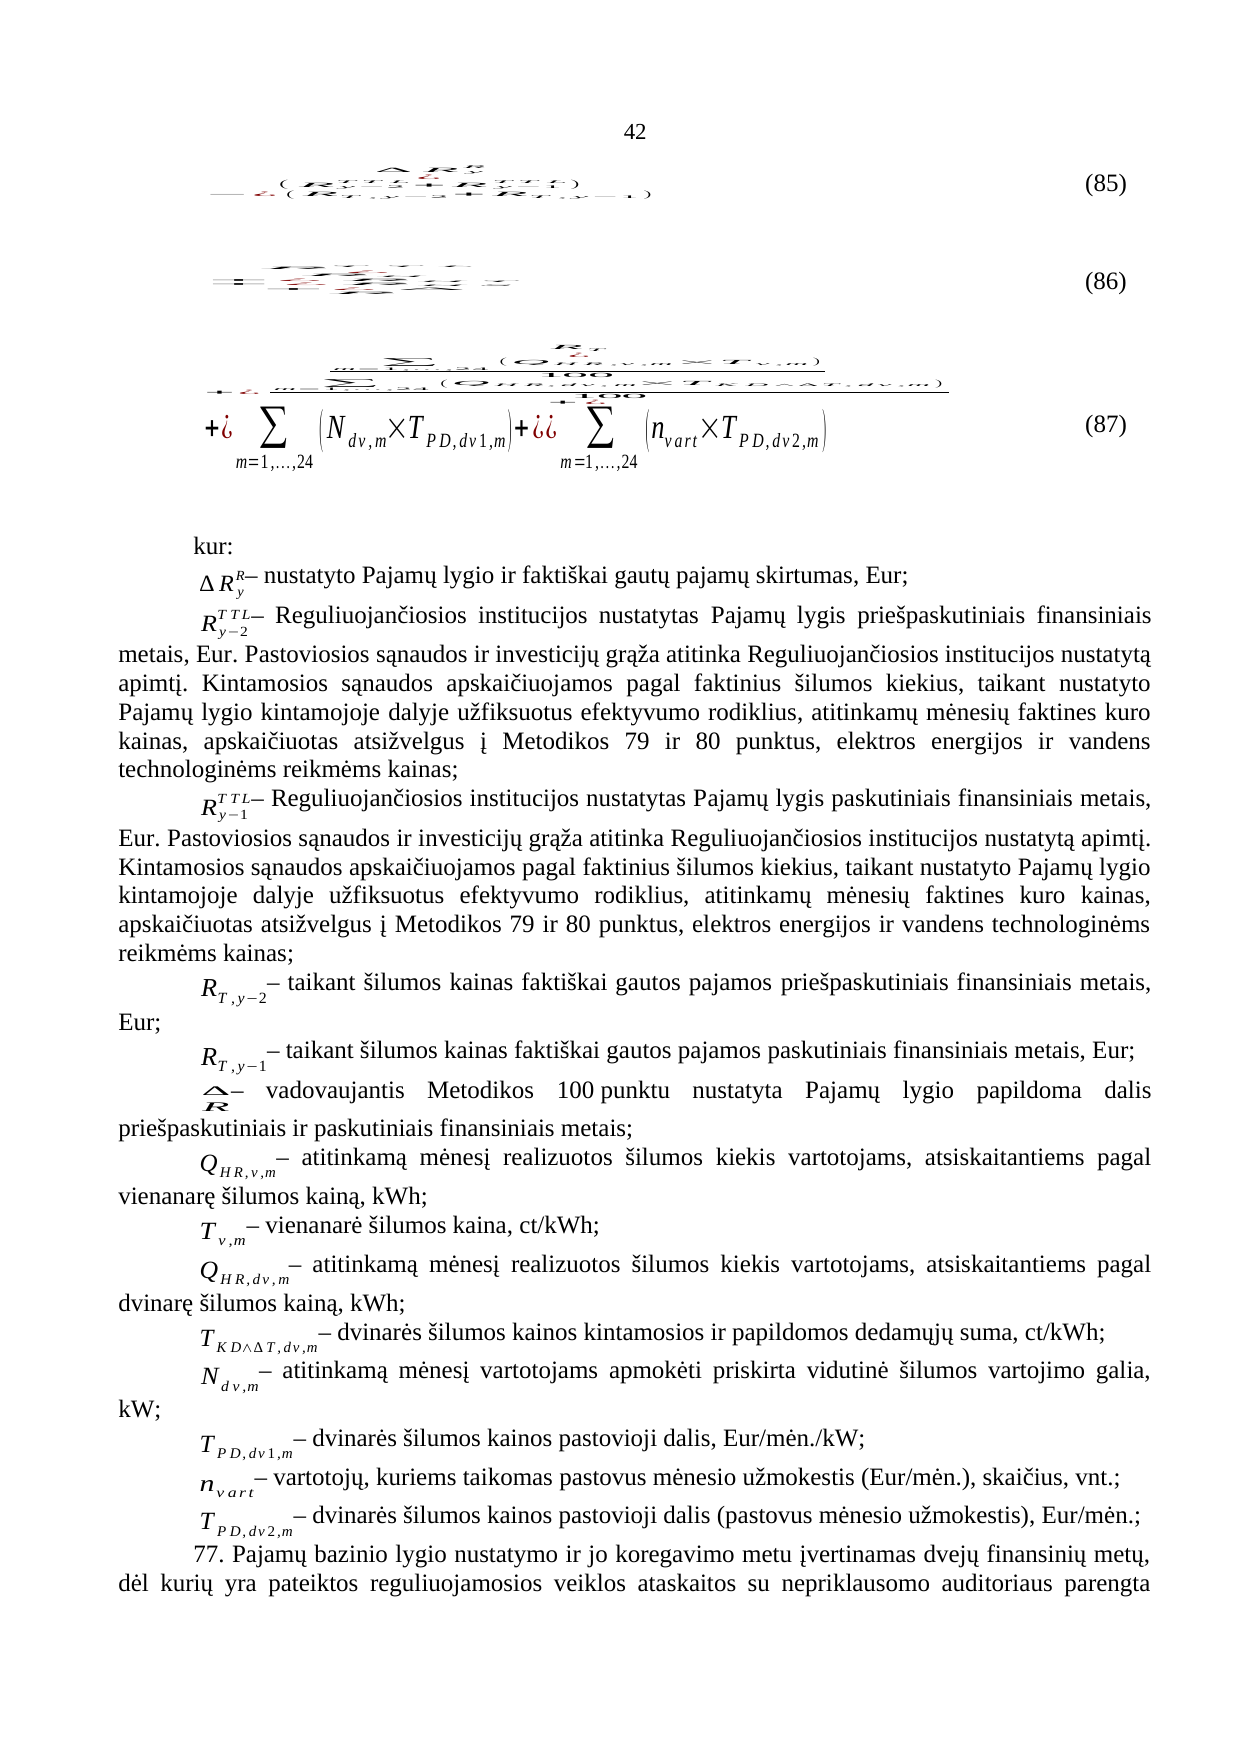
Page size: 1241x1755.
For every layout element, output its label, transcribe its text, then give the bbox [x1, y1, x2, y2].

text – vartotojų, kuriems taikomas pastovus mėnesio užmokestis (Eur/mėn.), skaičius, vnt.; [118, 1462, 1152, 1500]
text – dvinarės šilumos kainos pastovioji dalis (pastovus mėnesio užmokestis), Eur/mėn.; [118, 1500, 1152, 1539]
text – Reguliuojančiosios institucijos nustatytas Pajamų lygis paskutiniais finansiniais metais, Eur. Pastoviosios sąnaudos ir investicijų grąža atitinka Reguliuojančiosios institucijos nustatytą apimtį. Kintamosios sąnaudos apskaičiuojamos pagal faktinius šilumos kiekius, taikant nustatyto Pajamų lygio kintamojoje dalyje užfiksuotus efektyvumo rodiklius, atitinkamų mėnesių faktines kuro kainas, apskaičiuotas atsižvelgus į Metodikos 79 ir 80 punktus, elektros energijos ir vandens technologinėms reikmėms kainas; [118, 783, 1152, 967]
text – vadovaujantis Metodikos 100 punktu nustatyta Pajamų lygio papildoma dalis priešpaskutiniais ir paskutiniais finansiniais metais; [118, 1075, 1152, 1142]
table_header [118, 246, 196, 315]
text – nustatyto Pajamų lygio ir faktiškai gautų pajamų skirtumas, Eur; [118, 560, 1152, 600]
text – taikant šilumos kainas faktiškai gautos pajamos priešpaskutiniais finansiniais metais, Eur; [118, 967, 1152, 1035]
text – dvinarės šilumos kainos pastovioji dalis, Eur/mėn./kW; [118, 1423, 1152, 1462]
table_header (86) [1060, 246, 1151, 315]
table_header [118, 148, 193, 217]
table_header [193, 148, 1060, 217]
table_header (87) [1060, 344, 1152, 502]
text 77. Pajamų bazinio lygio nustatymo ir jo koregavimo metu įvertinamas dvejų finansinių metų, dėl kurių yra pateiktos reguliuojamosios veiklos ataskaitos su nepriklausomo auditoriaus parengta [118, 1539, 1152, 1597]
text – atitinkamą mėnesį realizuotos šilumos kiekis vartotojams, atsiskaitantiems pagal dvinarę šilumos kainą, kWh; [118, 1249, 1152, 1317]
text – atitinkamą mėnesį realizuotos šilumos kiekis vartotojams, atsiskaitantiems pagal vienanarę šilumos kainą, kWh; [118, 1142, 1152, 1210]
table_header [193, 344, 1060, 502]
text – vienanarė šilumos kaina, ct/kWh; [118, 1210, 1152, 1249]
table_header [118, 344, 193, 502]
table_header [196, 246, 1060, 315]
table_header (85) [1060, 148, 1152, 217]
text – atitinkamą mėnesį vartotojams apmokėti priskirta vidutinė šilumos vartojimo galia, kW; [118, 1356, 1152, 1423]
text – Reguliuojančiosios institucijos nustatytas Pajamų lygis priešpaskutiniais finansiniais metais, Eur. Pastoviosios sąnaudos ir investicijų grąža atitinka Reguliuojančiosios institucijos nustatytą apimtį. Kintamosios sąnaudos apskaičiuojamos pagal faktinius šilumos kiekius, taikant nustatyto Pajamų lygio kintamojoje dalyje užfiksuotus efektyvumo rodiklius, atitinkamų mėnesių faktines kuro kainas, apskaičiuotas atsižvelgus į Metodikos 79 ir 80 punktus, elektros energijos ir vandens technologinėms reikmėms kainas; [118, 600, 1152, 783]
text – taikant šilumos kainas faktiškai gautos pajamos paskutiniais finansiniais metais, Eur; [118, 1035, 1152, 1075]
text – dvinarės šilumos kainos kintamosios ir papildomos dedamųjų suma, ct/kWh; [118, 1317, 1152, 1356]
text kur: [118, 531, 1152, 560]
